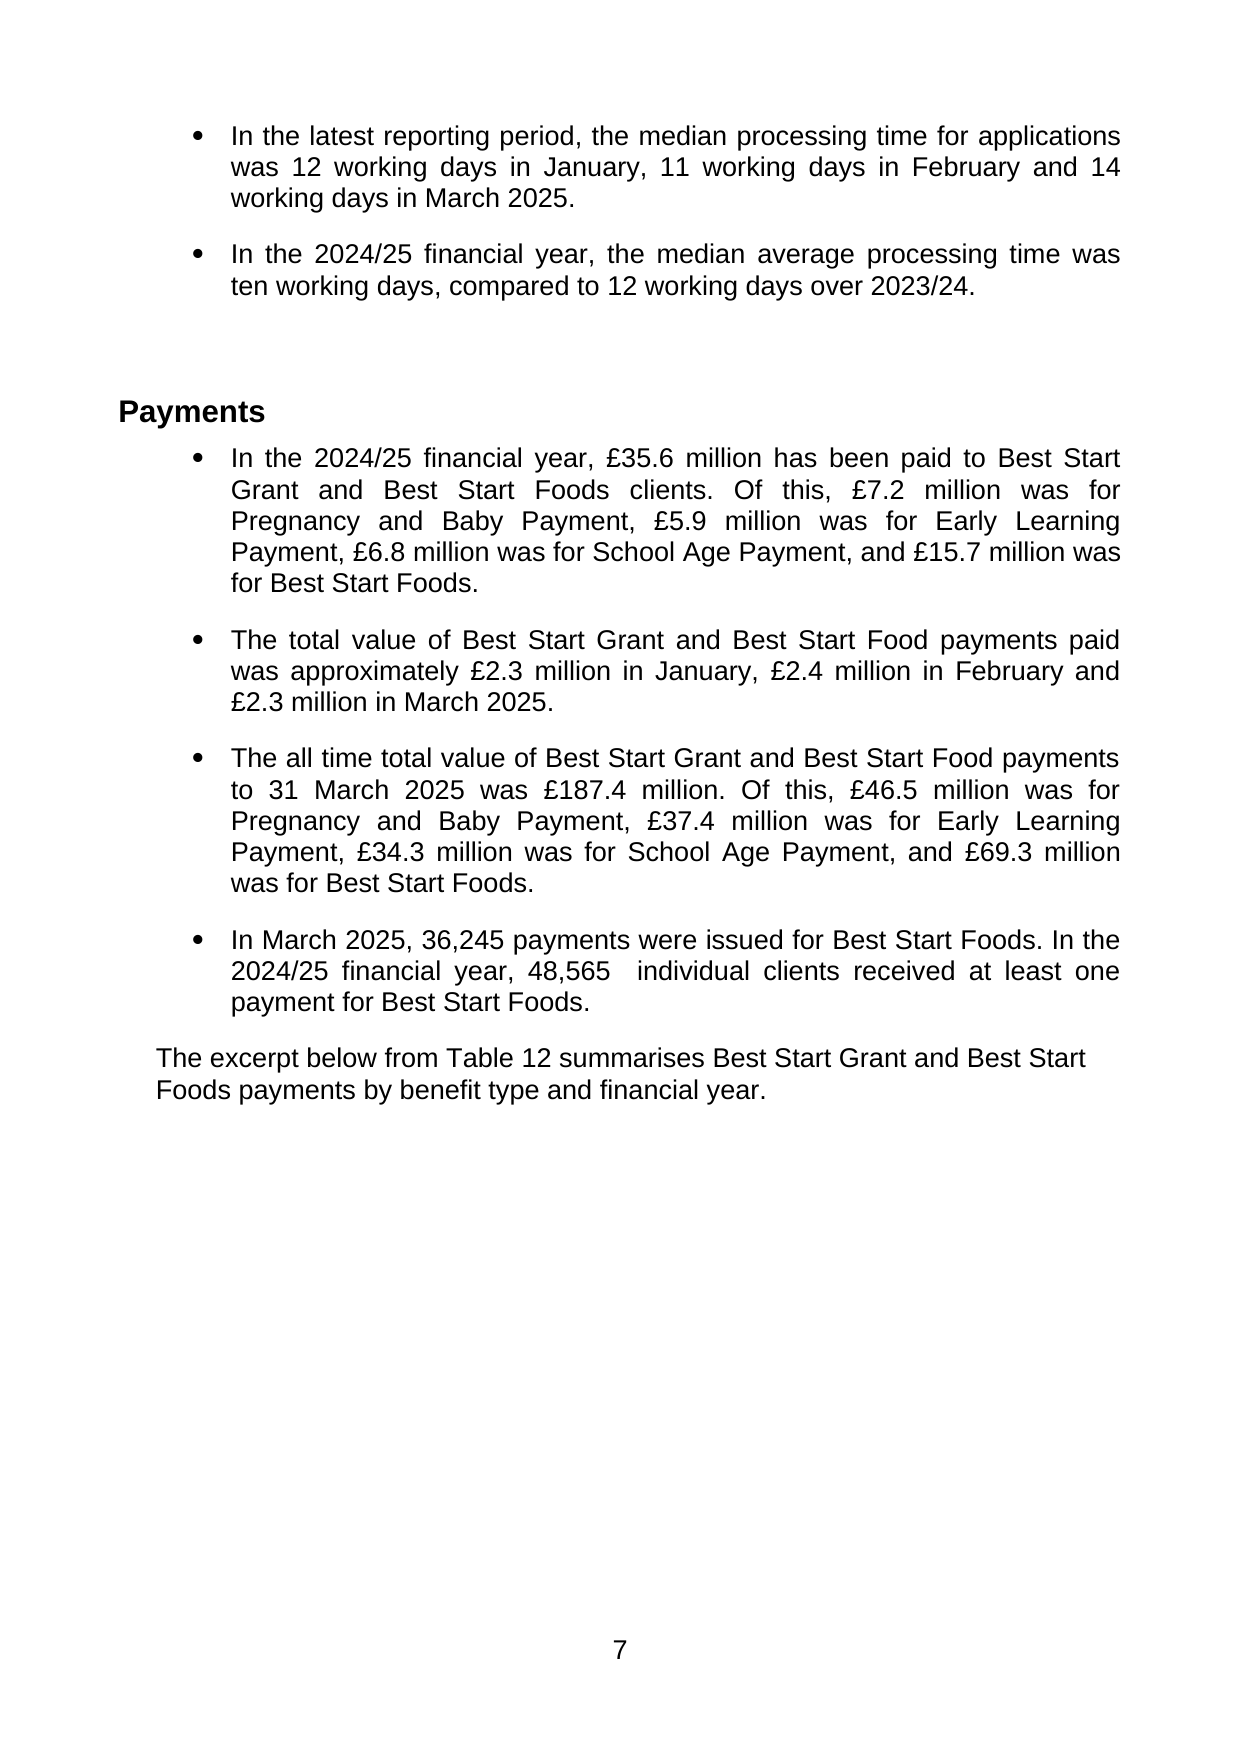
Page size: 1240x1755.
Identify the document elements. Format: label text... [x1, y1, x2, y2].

subtitle Payments [118, 389, 1121, 430]
list In March 2025, 36,245 payments were issued for Best Start Foods. In the 2024/25 financial year, 48,565 individual clients received at least one payment for Best Start Foods. [193, 924, 1121, 1018]
list In the 2024/25 financial year, the median average processing time was ten working days, compared to 12 working days over 2023/24. [193, 239, 1121, 301]
list In the latest reporting period, the median processing time for applications was 12 working days in January, 11 working days in February and 14 working days in March 2025. [193, 120, 1121, 214]
list The total value of Best Start Grant and Best Start Food payments paid was approximately £2.3 million in January, £2.4 million in February and £2.3 million in March 2025. [193, 624, 1121, 718]
text The excerpt below from Table 12 summarises Best Start Grant and Best Start Foods payments by benefit type and financial year. [156, 1043, 1121, 1105]
list The all time total value of Best Start Grant and Best Start Food payments to 31 March 2025 was £187.4 million. Of this, £46.5 million was for Pregnancy and Baby Payment, £37.4 million was for Early Learning Payment, £34.3 million was for School Age Payment, and £69.3 million was for Best Start Foods. [193, 743, 1121, 899]
list In the 2024/25 financial year, £35.6 million has been paid to Best Start Grant and Best Start Foods clients. Of this, £7.2 million was for Pregnancy and Baby Payment, £5.9 million was for Early Learning Payment, £6.8 million was for School Age Payment, and £15.7 million was for Best Start Foods. [193, 443, 1121, 599]
